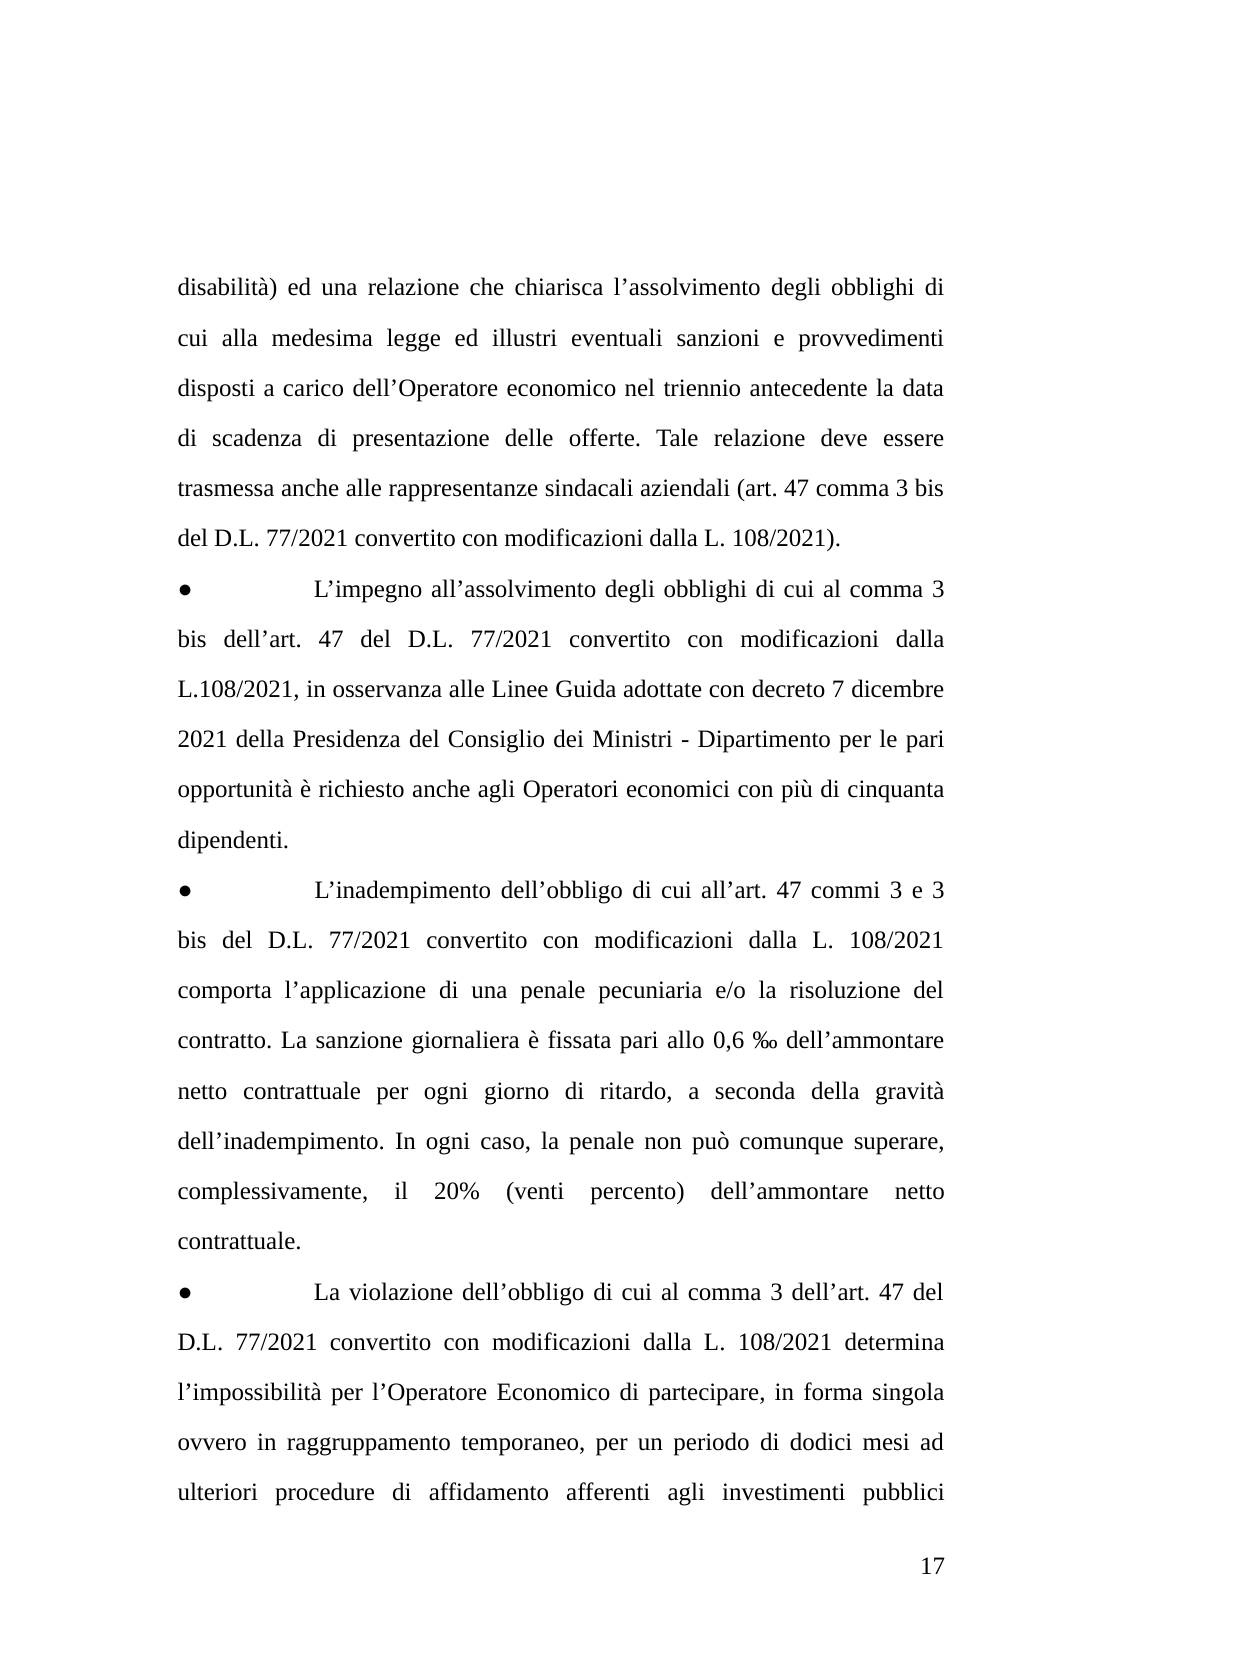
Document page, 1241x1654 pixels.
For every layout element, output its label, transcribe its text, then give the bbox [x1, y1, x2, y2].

text ● L’inadempimento dell’obbligo di cui all’art. 47 commi 3 e 3 bis del D.L. 77/2021 convertito con modificazioni dalla L. 108/2021 comporta l’applicazione di una penale pecuniaria e/o la risoluzione del contratto. La sanzione giornaliera è fissata pari allo 0,6 ‰ dell’ammontare netto contrattuale per ogni giorno di ritardo, a seconda della gravità dell’inadempimento. In ogni caso, la penale non può comunque superare, complessivamente, il 20% (venti percento) dell’ammontare netto contrattuale. [177, 853, 945, 1255]
text disabilità) ed una relazione che chiarisca l’assolvimento degli obblighi di cui alla medesima legge ed illustri eventuali sanzioni e provvedimenti disposti a carico dell’Operatore economico nel triennio antecedente la data di scadenza di presentazione delle offerte. Tale relazione deve essere trasmessa anche alle rappresentanze sindacali aziendali (art. 47 comma 3 bis del D.L. 77/2021 convertito con modificazioni dalla L. 108/2021). [177, 251, 945, 552]
text ● La violazione dell’obbligo di cui al comma 3 dell’art. 47 del D.L. 77/2021 convertito con modificazioni dalla L. 108/2021 determina l’impossibilità per l’Operatore Economico di partecipare, in forma singola ovvero in raggruppamento temporaneo, per un periodo di dodici mesi ad ulteriori procedure di affidamento afferenti agli investimenti pubblici [177, 1255, 945, 1506]
text ● L’impegno all’assolvimento degli obblighi di cui al comma 3 bis dell’art. 47 del D.L. 77/2021 convertito con modificazioni dalla L.108/2021, in osservanza alle Linee Guida adottate con decreto 7 dicembre 2021 della Presidenza del Consiglio dei Ministri - Dipartimento per le pari opportunità è richiesto anche agli Operatori economici con più di cinquanta dipendenti. [177, 552, 945, 853]
